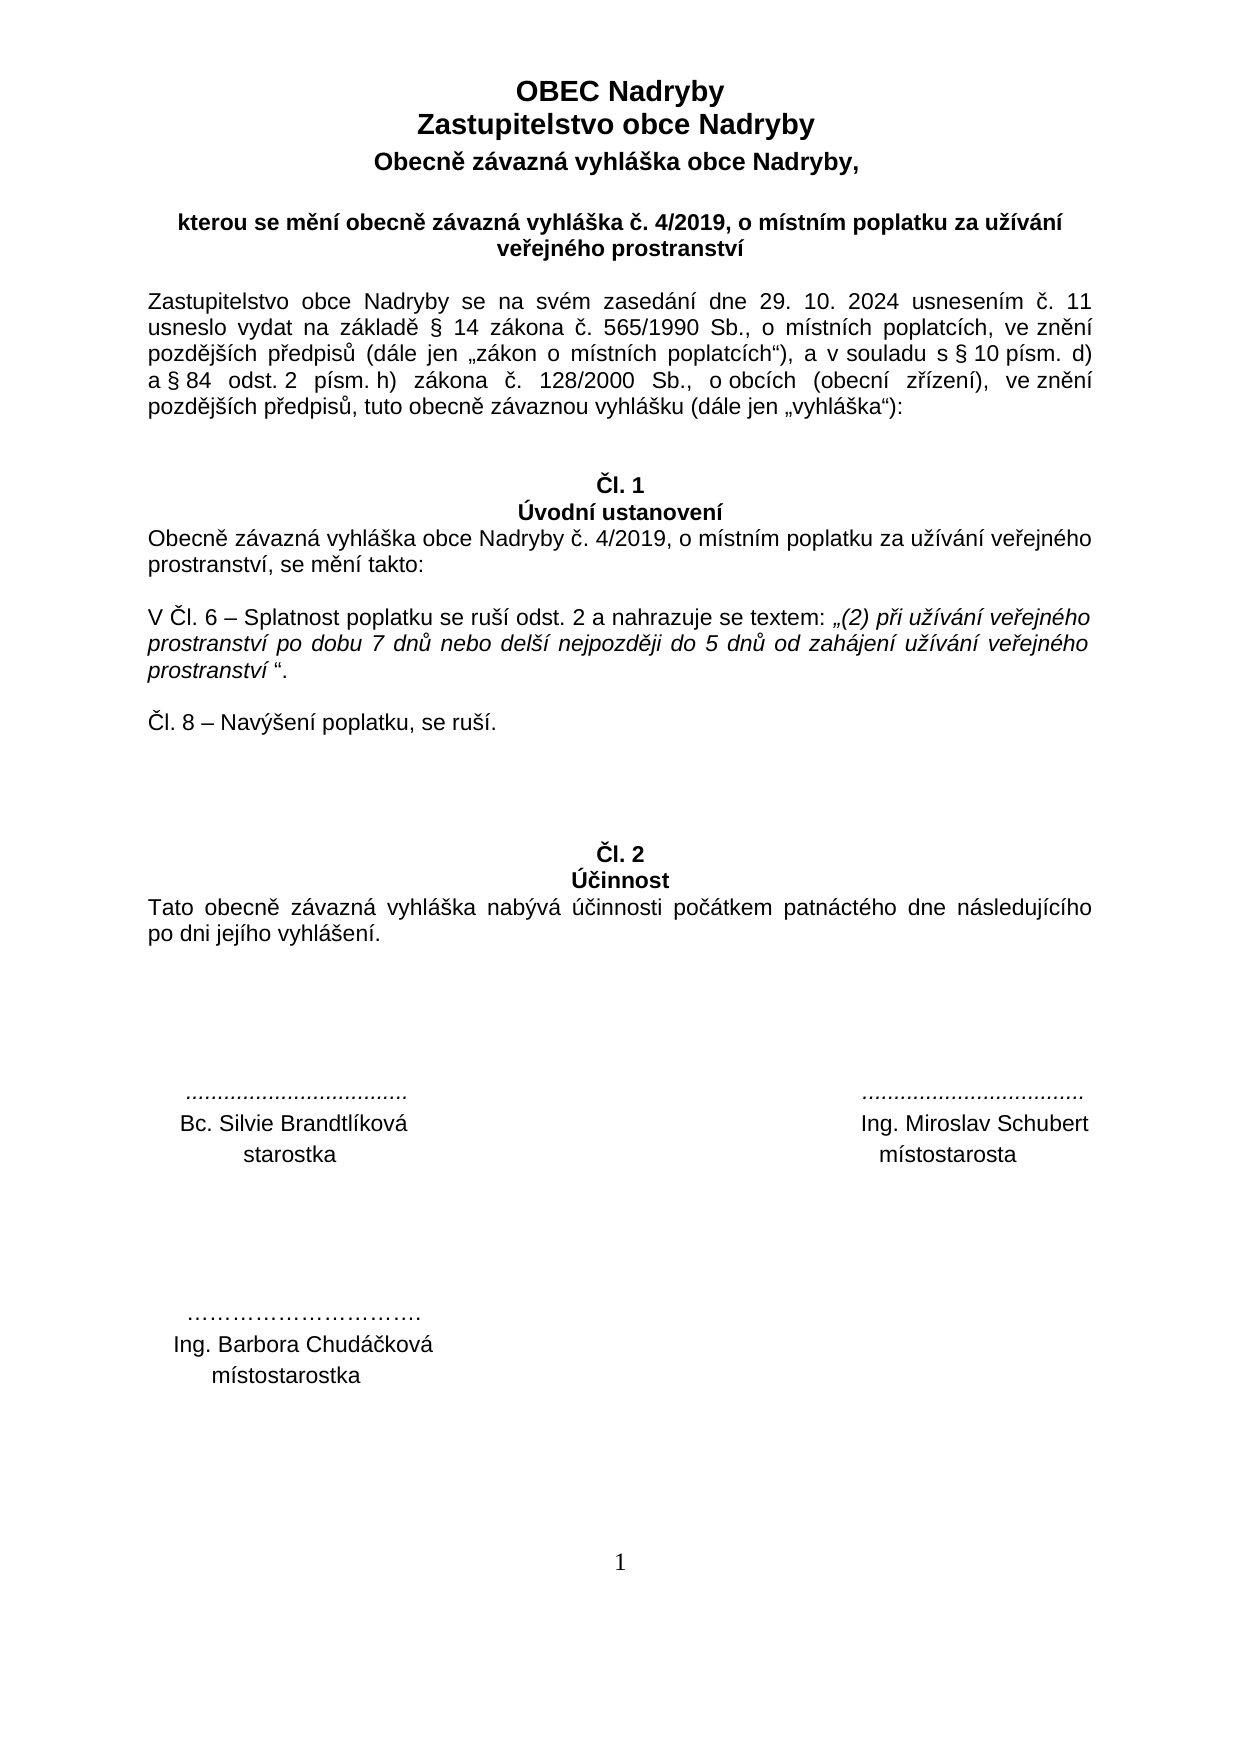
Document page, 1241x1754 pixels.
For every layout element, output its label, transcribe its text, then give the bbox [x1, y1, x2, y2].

text Čl. 8 – Navýšení poplatku, se ruší. [148, 709, 1092, 736]
text Obecně závazná vyhláška obce Nadryby č. 4/2019, o místním poplatku za užívání veřejného prostranství, se mění takto: [148, 525, 1092, 577]
text Zastupitelstvo obce Nadryby [148, 107, 1092, 141]
text Zastupitelstvo obce Nadryby se na svém zasedání dne 29. 10. 2024 usnesením č. 11 usneslo vydat na základě § 14 zákona č. 565/1990 Sb., o místních poplatcích, ve znění pozdějších předpisů (dále jen „zákon o místních poplatcích“), a v souladu s § 10 písm. d) a § 84 odst. 2 písm. h) zákona č. 128/2000 Sb., o obcích (obecní zřízení), ve znění pozdějších předpisů, tuto obecně závaznou vyhlášku (dále jen „vyhláška“): [148, 288, 1092, 419]
text OBEC Nadryby [148, 74, 1092, 107]
text Obecně závazná vyhláška obce Nadryby, [148, 147, 1092, 176]
text Bc. Silvie Brandtlíková Ing. Miroslav Schubert [148, 1110, 1092, 1136]
text Čl. 2 [148, 841, 1092, 867]
text kterou se mění obecně závazná vyhláška č. 4/2019, o místním poplatku za užívání veřejného prostranství [148, 208, 1092, 261]
text ................................... ................................... [148, 1078, 1092, 1104]
text starostka místostarosta [148, 1141, 1092, 1168]
text …………………………. [148, 1299, 1092, 1326]
text Účinnost [148, 867, 1092, 894]
text Ing. Barbora Chudáčková místostarostka [148, 1331, 1092, 1389]
subtitle Úvodní ustanovení [148, 498, 1092, 525]
text V Čl. 6 – Splatnost poplatku se ruší odst. 2 a nahrazuje se textem: „(2) při užívání veřejného prostranství po dobu 7 dnů nebo delší nejpozději do 5 dnů od zahájení užívání veřejného prostranství “. [148, 604, 1092, 683]
text Tato obecně závazná vyhláška nabývá účinnosti počátkem patnáctého dne následujícího po dni jejího vyhlášení. [148, 894, 1092, 946]
text Čl. 1 [148, 472, 1092, 498]
